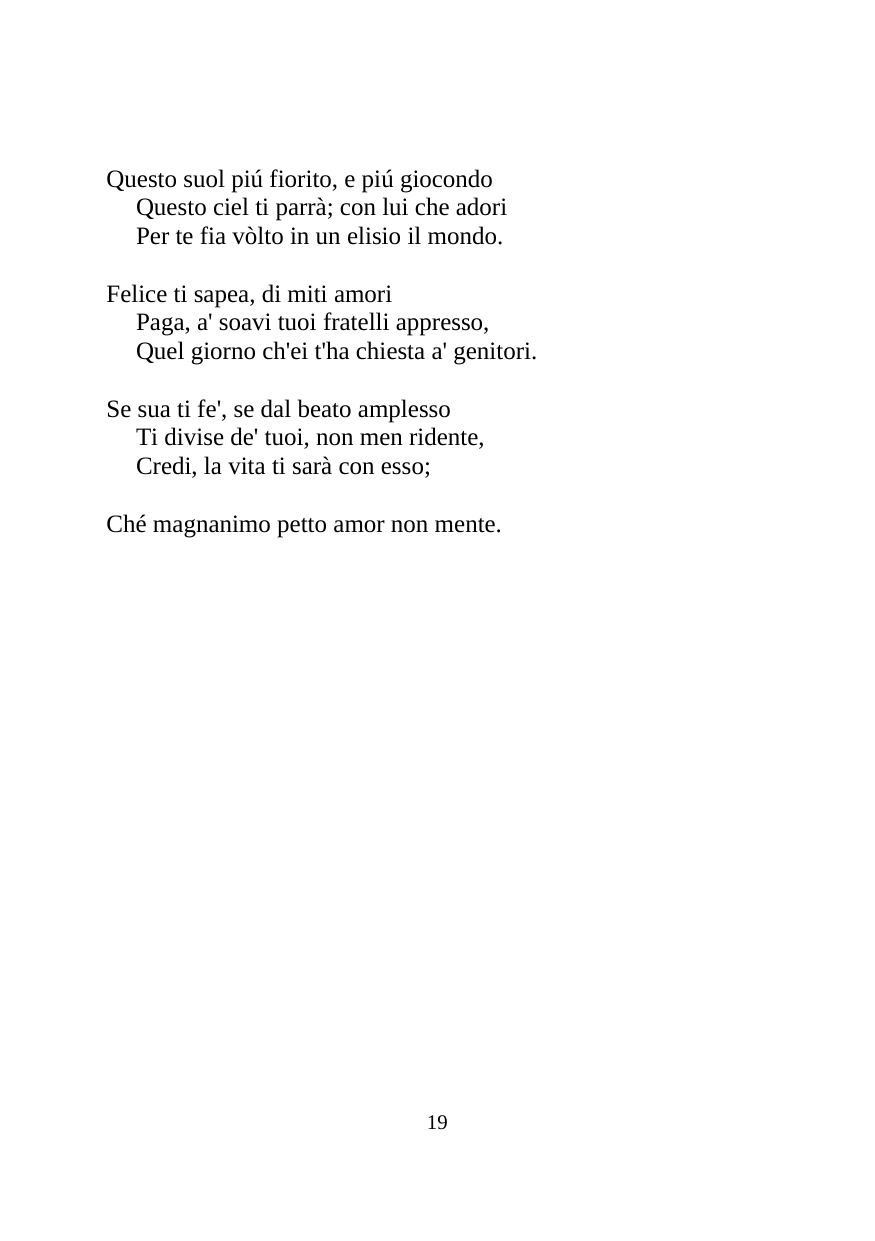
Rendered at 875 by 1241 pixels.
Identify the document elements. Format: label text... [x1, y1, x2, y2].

text Felice ti sapea, di miti amori [106, 279, 768, 307]
text Ché magnanimo petto amor non mente. [106, 509, 768, 537]
text Quel giorno ch'ei t'ha chiesta a' genitori. [106, 336, 768, 365]
text Credi, la vita ti sarà con esso; [106, 451, 768, 480]
text Per te fia vòlto in un elisio il mondo. [106, 221, 768, 250]
text Ti divise de' tuoi, non men ridente, [106, 422, 768, 451]
text Questo ciel ti parrà; con lui che adori [106, 192, 768, 221]
text Questo suol piú fiorito, e piú giocondo [106, 164, 768, 192]
text Se sua ti fe', se dal beato amplesso [106, 394, 768, 422]
text Paga, a' soavi tuoi fratelli appresso, [106, 307, 768, 336]
